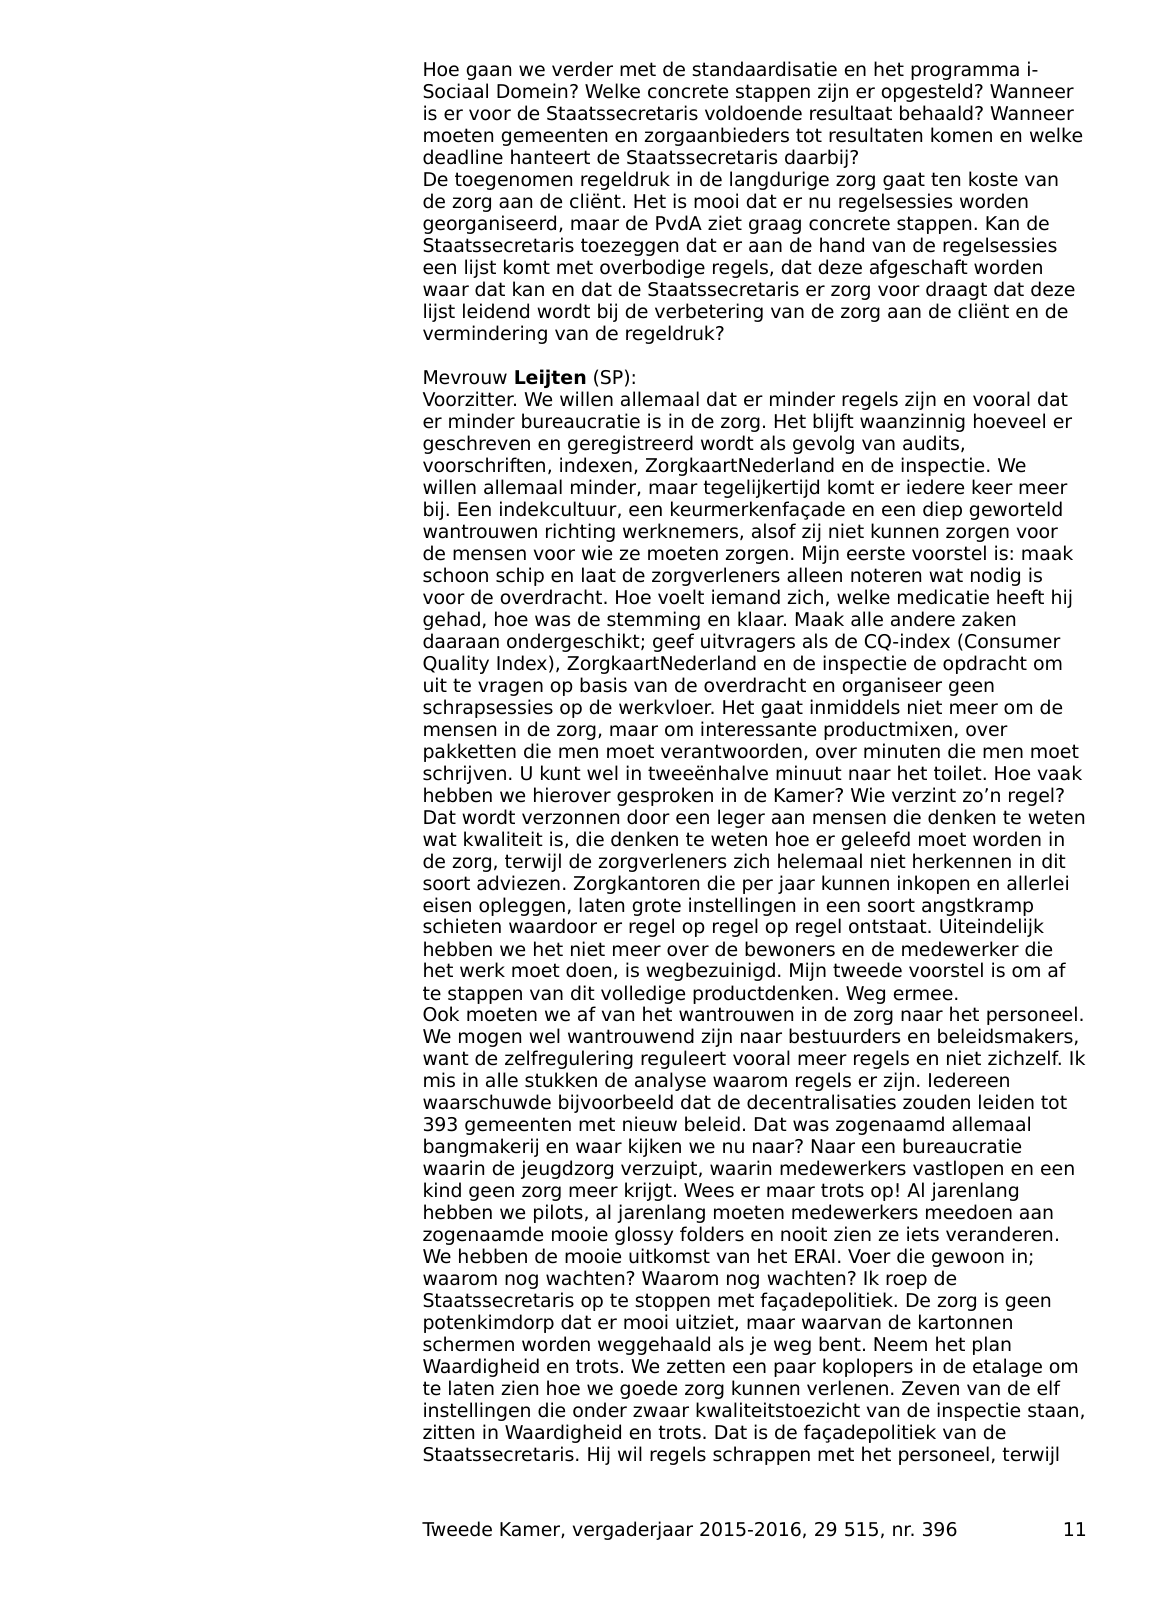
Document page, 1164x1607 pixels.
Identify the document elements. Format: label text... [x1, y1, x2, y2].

text De toegenomen regeldruk in de langdurige zorg gaat ten koste van de zorg aan de cliënt. Het is mooi dat er nu regelsessies worden georganiseerd, maar de PvdA ziet graag concrete stappen. Kan de Staatssecretaris toezeggen dat er aan de hand van de regelsessies een lijst komt met overbodige regels, dat deze afgeschaft worden waar dat kan en dat de Staatssecretaris er zorg voor draagt dat deze lijst leidend wordt bij de verbetering van de zorg aan de cliënt en de vermindering van de regeldruk? [422, 169, 1087, 345]
text Ook moeten we af van het wantrouwen in de zorg naar het personeel. We mogen wel wantrouwend zijn naar bestuurders en beleidsmakers, want de zelfregulering reguleert vooral meer regels en niet zichzelf. Ik mis in alle stukken de analyse waarom regels er zijn. Iedereen waarschuwde bijvoorbeeld dat de decentralisaties zouden leiden tot 393 gemeenten met nieuw beleid. Dat was zogenaamd allemaal bangmakerij en waar kijken we nu naar? Naar een bureaucratie waarin de jeugdzorg verzuipt, waarin medewerkers vastlopen en een kind geen zorg meer krijgt. Wees er maar trots op! Al jarenlang hebben we pilots, al jarenlang moeten medewerkers meedoen aan zogenaamde mooie glossy folders en nooit zien ze iets veranderen. [422, 1004, 1087, 1246]
text Voorzitter. We willen allemaal dat er minder regels zijn en vooral dat er minder bureaucratie is in de zorg. Het blijft waanzinnig hoeveel er geschreven en geregistreerd wordt als gevolg van audits, voorschriften, indexen, ZorgkaartNederland en de inspectie. We willen allemaal minder, maar tegelijkertijd komt er iedere keer meer bij. Een indekcultuur, een keurmerkenfaçade en een diep geworteld wantrouwen richting werknemers, alsof zij niet kunnen zorgen voor de mensen voor wie ze moeten zorgen. Mijn eerste voorstel is: maak schoon schip en laat de zorgverleners alleen noteren wat nodig is voor de overdracht. Hoe voelt iemand zich, welke medicatie heeft hij gehad, hoe was de stemming en klaar. Maak alle andere zaken daaraan ondergeschikt; geef uitvragers als de CQ-index (Consumer Quality Index), ZorgkaartNederland en de inspectie de opdracht om uit te vragen op basis van de overdracht en organiseer geen schrapsessies op de werkvloer. Het gaat inmiddels niet meer om de mensen in de zorg, maar om interessante productmixen, over pakketten die men moet verantwoorden, over minuten die men moet schrijven. U kunt wel in tweeënhalve minuut naar het toilet. Hoe vaak hebben we hierover gesproken in de Kamer? Wie verzint zo’n regel? Dat wordt verzonnen door een leger aan mensen die denken te weten wat kwaliteit is, die denken te weten hoe er geleefd moet worden in de zorg, terwijl de zorgverleners zich helemaal niet herkennen in dit soort adviezen. Zorgkantoren die per jaar kunnen inkopen en allerlei eisen opleggen, laten grote instellingen in een soort angstkramp schieten waardoor er regel op regel op regel ontstaat. Uiteindelijk hebben we het niet meer over de bewoners en de medewerker die het werk moet doen, is wegbezuinigd. Mijn tweede voorstel is om af te stappen van dit volledige productdenken. Weg ermee. [422, 389, 1087, 1004]
text Mevrouw Leijten (SP): [422, 367, 1087, 389]
text Hoe gaan we verder met de standaardisatie en het programma i-Sociaal Domein? Welke concrete stappen zijn er opgesteld? Wanneer is er voor de Staatssecretaris voldoende resultaat behaald? Wanneer moeten gemeenten en zorgaanbieders tot resultaten komen en welke deadline hanteert de Staatssecretaris daarbij? [422, 59, 1087, 169]
text We hebben de mooie uitkomst van het ERAI. Voer die gewoon in; waarom nog wachten? Waarom nog wachten? Ik roep de Staatssecretaris op te stoppen met façadepolitiek. De zorg is geen potenkimdorp dat er mooi uitziet, maar waarvan de kartonnen schermen worden weggehaald als je weg bent. Neem het plan Waardigheid en trots. We zetten een paar koplopers in de etalage om te laten zien hoe we goede zorg kunnen verlenen. Zeven van de elf instellingen die onder zwaar kwaliteitstoezicht van de inspectie staan, zitten in Waardigheid en trots. Dat is de façadepolitiek van de Staatssecretaris. Hij wil regels schrappen met het personeel, terwijl [422, 1246, 1087, 1466]
